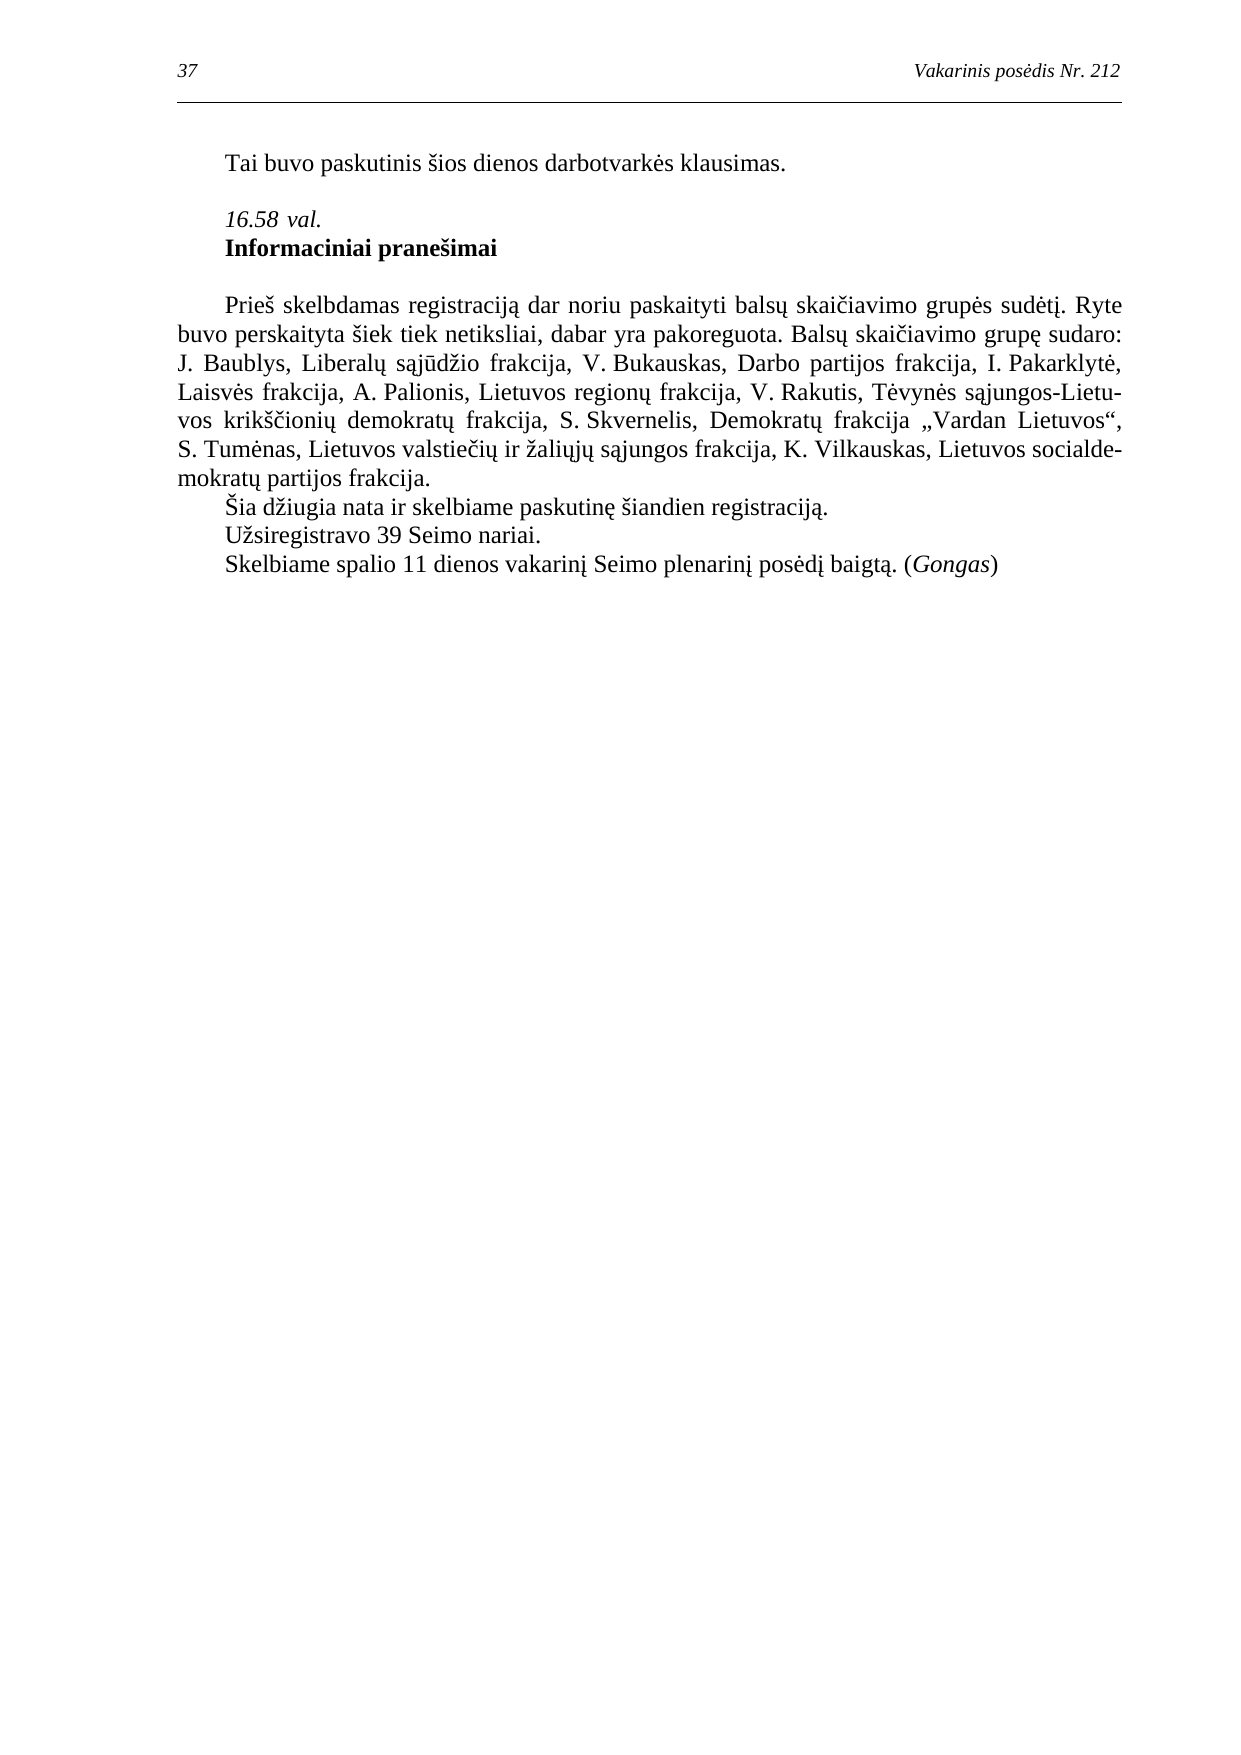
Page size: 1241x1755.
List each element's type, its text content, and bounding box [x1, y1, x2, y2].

text Tai bu­vo pas­ku­ti­nis šios die­nos dar­bo­tvarkės klau­si­mas. [177, 148, 1122, 176]
text Informaciniai pranešimai [177, 233, 1122, 262]
text Prieš skelb­da­mas re­gist­ra­ci­ją dar no­riu pa­skai­ty­ti bal­sų skai­čia­vi­mo gru­pės su­dė­tį. Ry­te bu­vo per­skai­ty­ta šiek tiek ne­tiks­liai, da­bar yra pa­ko­re­guo­ta. Bal­sų skai­čia­vi­mo gru­pę su­da­ro: J. Baub­lys, Li­be­ra­lų są­jū­džio frak­ci­ja, V. Bu­kaus­kas, Dar­bo par­ti­jos frak­ci­ja, I. Pa­kar­kly­tė, Lais­vės frak­ci­ja, A. Pa­lio­nis, Lie­tu­vos re­gio­nų frak­ci­ja, V. Ra­ku­tis, Tė­vy­nės są­jun­gos-Lie­tu­vos krikš­čio­nių de­mok­ra­tų fra­k­ci­ja, S. Skver­ne­lis, De­mok­ra­tų frak­ci­ja „Var­dan Lie­tu­vos“, S. Tu­mė­nas, Lie­tu­vos vals­tie­čių ir ža­lių­jų są­jun­gos frak­ci­ja, K. Vil­kaus­kas, Lie­tu­vos so­cial­de­mok­ra­tų par­ti­jos frak­ci­ja. [177, 290, 1122, 492]
text Už­si­re­gist­ra­vo 39 Sei­mo na­riai. [177, 520, 1122, 549]
text Šia džiu­gia na­ta ir skel­bia­me pas­ku­ti­nę šian­dien re­gist­ra­ci­ją. [177, 492, 1122, 520]
text 16.58 val. [224, 205, 1122, 233]
text Skel­bia­me spa­lio 11 die­nos va­ka­ri­nį Sei­mo ple­na­ri­nį po­sė­dį baig­tą. (Gon­gas) [177, 549, 1122, 578]
